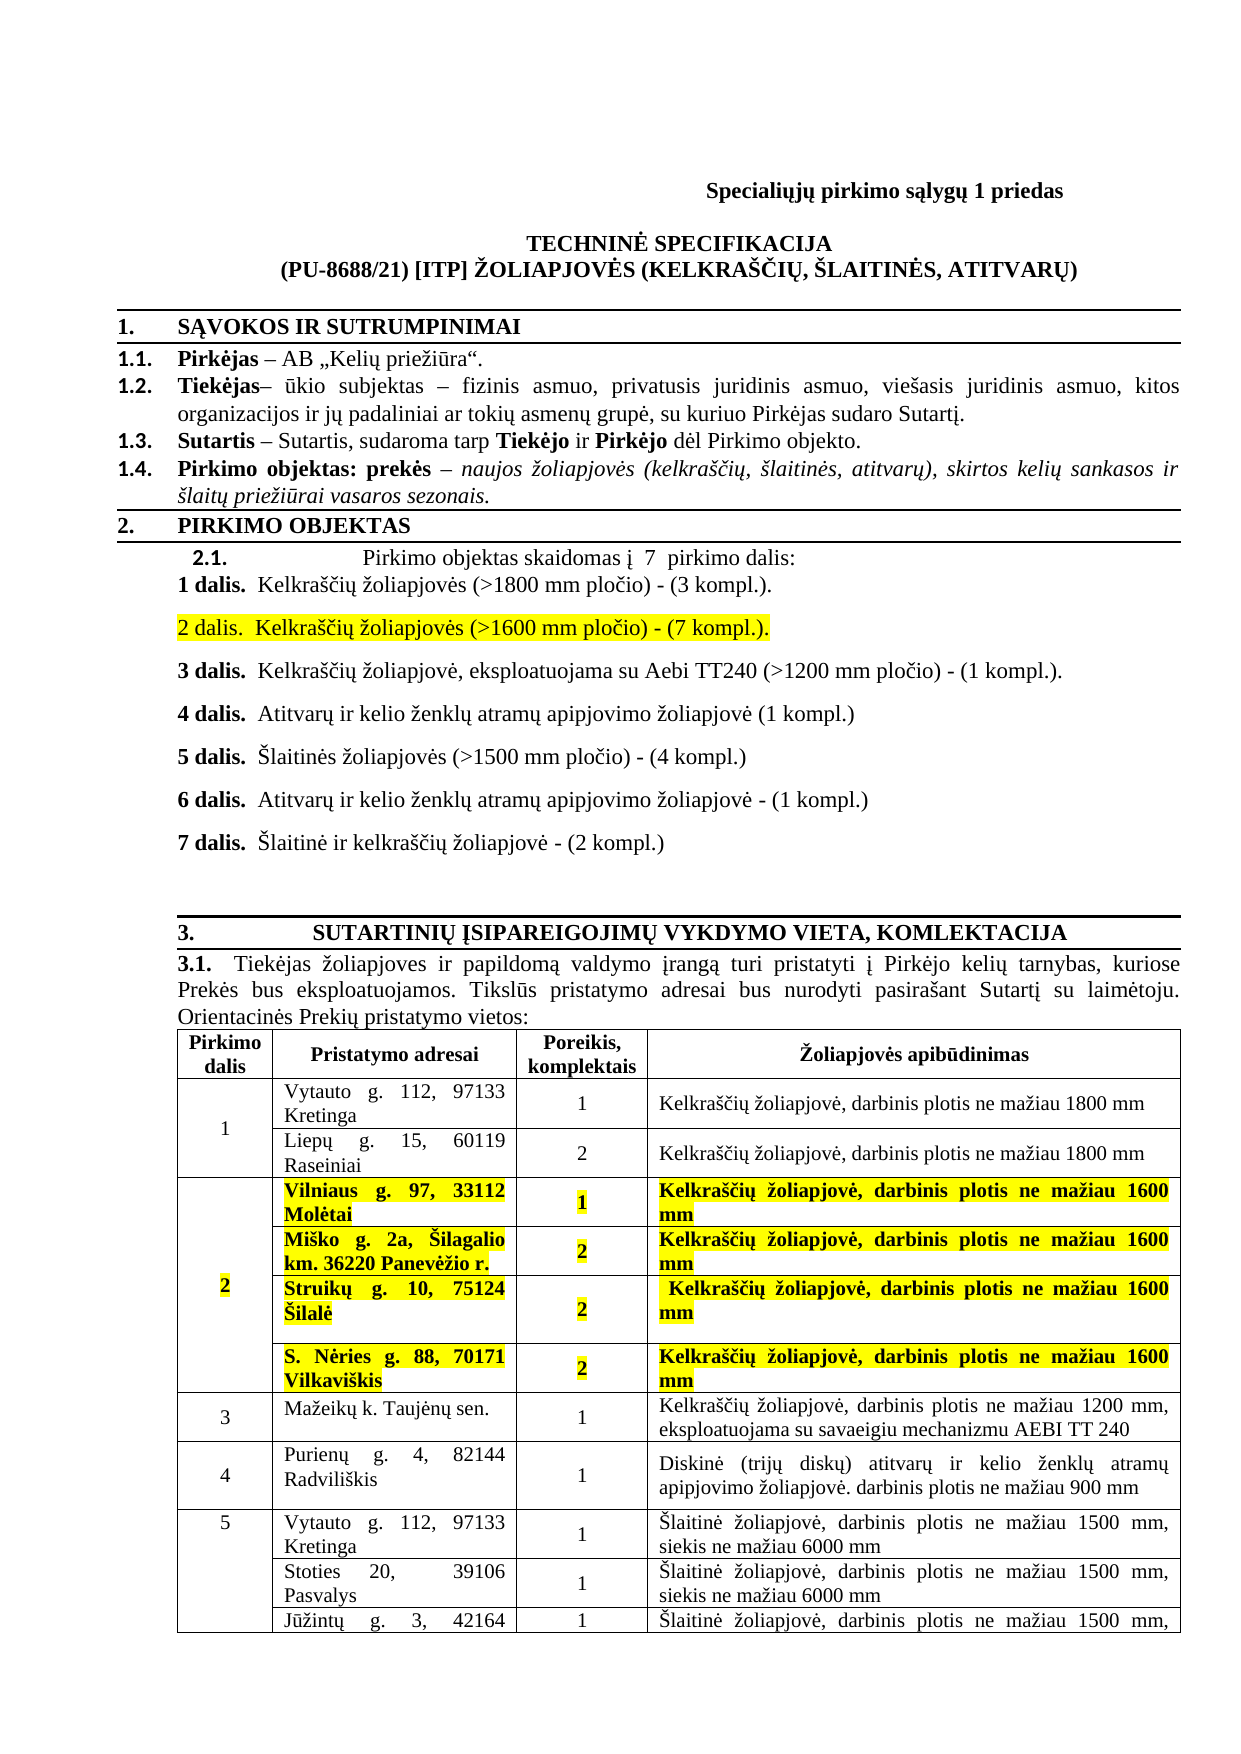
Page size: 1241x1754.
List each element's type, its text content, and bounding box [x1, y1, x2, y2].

table_cell Kelkraščių žoliapjovė, darbinis plotis ne mažiau 1800 mm [648, 1129, 1180, 1177]
text 3 dalis. Kelkraščių žoliapjovė, eksploatuojama su Aebi TT240 (>1200 mm pločio) - (1 kompl.). [177, 657, 1181, 683]
list PIRKIMO OBJEKTAS [117, 511, 1181, 541]
list Tiekėjas– ūkio subjektas – fizinis asmuo, privatusis juridinis asmuo, viešasis juridinis asmuo, kitos organizacijos ir jų padaliniai ar tokių asmenų grupė, su kuriuo Pirkėjas sudaro Sutartį. [117, 372, 1181, 426]
table_cell 2 [517, 1227, 647, 1275]
text 5 dalis. Šlaitinės žoliapjovės (>1500 mm pločio) - (4 kompl.) [177, 743, 1181, 769]
table_cell 1 [517, 1178, 647, 1226]
table_cell 1 [517, 1608, 647, 1632]
list Tiekėjas žoliapjoves ir papildomą valdymo įrangą turi pristatyti į Pirkėjo kelių tarnybas, kuriose Prekės bus eksploatuojamos. Tikslūs pristatymo adresai bus nurodyti pasirašant Sutartį su laimėtoju. Orientacinės Prekių pristatymo vietos: [177, 950, 1181, 1029]
text 4 dalis. Atitvarų ir kelio ženklų atramų apipjovimo žoliapjovė (1 kompl.) [177, 700, 1181, 727]
table_cell Vilniaus g. 97, 33112 Molėtai [273, 1178, 516, 1226]
table_header Pristatymo adresai [273, 1030, 516, 1078]
list SĄVOKOS IR SUTRUMPINIMAI [117, 311, 1181, 342]
text 2 dalis. Kelkraščių žoliapjovės (>1600 mm pločio) - (7 kompl.). [177, 614, 1181, 641]
table_cell 1 [517, 1559, 647, 1607]
table_cell 1 [517, 1510, 647, 1558]
table_cell 5 [178, 1510, 272, 1632]
text 1 dalis. Kelkraščių žoliapjovės (>1800 mm pločio) - (3 kompl.). [177, 571, 1181, 597]
table_cell 1 [517, 1393, 647, 1441]
table_cell Šlaitinė žoliapjovė, darbinis plotis ne mažiau 1500 mm, [648, 1608, 1180, 1632]
table_cell S. Nėries g. 88, 70171 Vilkaviškis [273, 1344, 516, 1392]
text Specialiųjų pirkimo sąlygų 1 priedas [177, 177, 1181, 203]
table_cell 1 [517, 1079, 647, 1127]
table_cell Stoties 20, 39106 Pasvalys [273, 1559, 516, 1607]
table_cell 3 [178, 1393, 272, 1441]
table_cell Vytauto g. 112, 97133 Kretinga [273, 1079, 516, 1127]
text 6 dalis. Atitvarų ir kelio ženklų atramų apipjovimo žoliapjovė - (1 kompl.) [177, 786, 1181, 813]
table_header Pirkimo dalis [178, 1030, 272, 1078]
table_cell 4 [178, 1442, 272, 1509]
text (PU-8688/21) [ITP] ŽOLIAPJOVĖS (KELKRAŠČIŲ, ŠLAITINĖS, ATITVARŲ) [177, 256, 1181, 283]
table_cell Liepų g. 15, 60119 Raseiniai [273, 1129, 516, 1177]
table_cell 2 [517, 1129, 647, 1177]
table_cell Šlaitinė žoliapjovė, darbinis plotis ne mažiau 1500 mm, siekis ne mažiau 6000 mm [648, 1510, 1180, 1558]
table_cell Kelkraščių žoliapjovė, darbinis plotis ne mažiau 1600 mm [648, 1344, 1180, 1392]
table_cell 1 [178, 1079, 272, 1177]
table_cell 2 [517, 1276, 647, 1343]
table_header Poreikis, komplektais [517, 1030, 647, 1078]
table_cell Mažeikų k. Taujėnų sen. [273, 1393, 516, 1441]
table_cell Purienų g. 4, 82144 Radviliškis [273, 1442, 516, 1509]
text 7 dalis. Šlaitinė ir kelkraščių žoliapjovė - (2 kompl.) [177, 829, 1181, 856]
list Pirkėjas – AB „Kelių priežiūra“. [117, 344, 1181, 372]
table_cell 2 [178, 1178, 272, 1392]
list Sutartis – Sutartis, sudaroma tarp Tiekėjo ir Pirkėjo dėl Pirkimo objekto. [117, 426, 1181, 454]
table_cell Kelkraščių žoliapjovė, darbinis plotis ne mažiau 1600 mm [648, 1227, 1180, 1275]
table_cell 2 [517, 1344, 647, 1392]
table_cell Kelkraščių žoliapjovė, darbinis plotis ne mažiau 1200 mm, eksploatuojama su savaeigiu mechanizmu AEBI TT 240 [648, 1393, 1180, 1441]
table_cell Diskinė (trijų diskų) atitvarų ir kelio ženklų atramų apipjovimo žoliapjovė. darbinis plotis ne mažiau 900 mm [648, 1442, 1180, 1509]
table_cell Kelkraščių žoliapjovė, darbinis plotis ne mažiau 1800 mm [648, 1079, 1180, 1127]
table_cell Jūžintų g. 3, 42164 [273, 1608, 516, 1632]
table_cell Kelkraščių žoliapjovė, darbinis plotis ne mažiau 1600 mm [648, 1276, 1180, 1343]
list Pirkimo objektas skaidomas į 7 pirkimo dalis: [192, 543, 1181, 571]
text TECHNINĖ SPECIFIKACIJA [177, 230, 1181, 256]
table_cell Vytauto g. 112, 97133 Kretinga [273, 1510, 516, 1558]
table_cell Kelkraščių žoliapjovė, darbinis plotis ne mažiau 1600 mm [648, 1178, 1180, 1226]
table_cell Struikų g. 10, 75124 Šilalė [273, 1276, 516, 1343]
table_cell Miško g. 2a, Šilagalio km. 36220 Panevėžio r. [273, 1227, 516, 1275]
table_cell Šlaitinė žoliapjovė, darbinis plotis ne mažiau 1500 mm, siekis ne mažiau 6000 mm [648, 1559, 1180, 1607]
list SUTARTINIŲ ĮSIPAREIGOJIMŲ VYKDYMO VIETA, KOMLEKTACIJA [177, 918, 1181, 948]
list Pirkimo objektas: prekės – naujos žoliapjovės (kelkraščių, šlaitinės, atitvarų), skirtos kelių sankasos ir šlaitų priežiūrai vasaros sezonais. [117, 454, 1181, 508]
table_header Žoliapjovės apibūdinimas [648, 1030, 1180, 1078]
table_cell 1 [517, 1442, 647, 1509]
